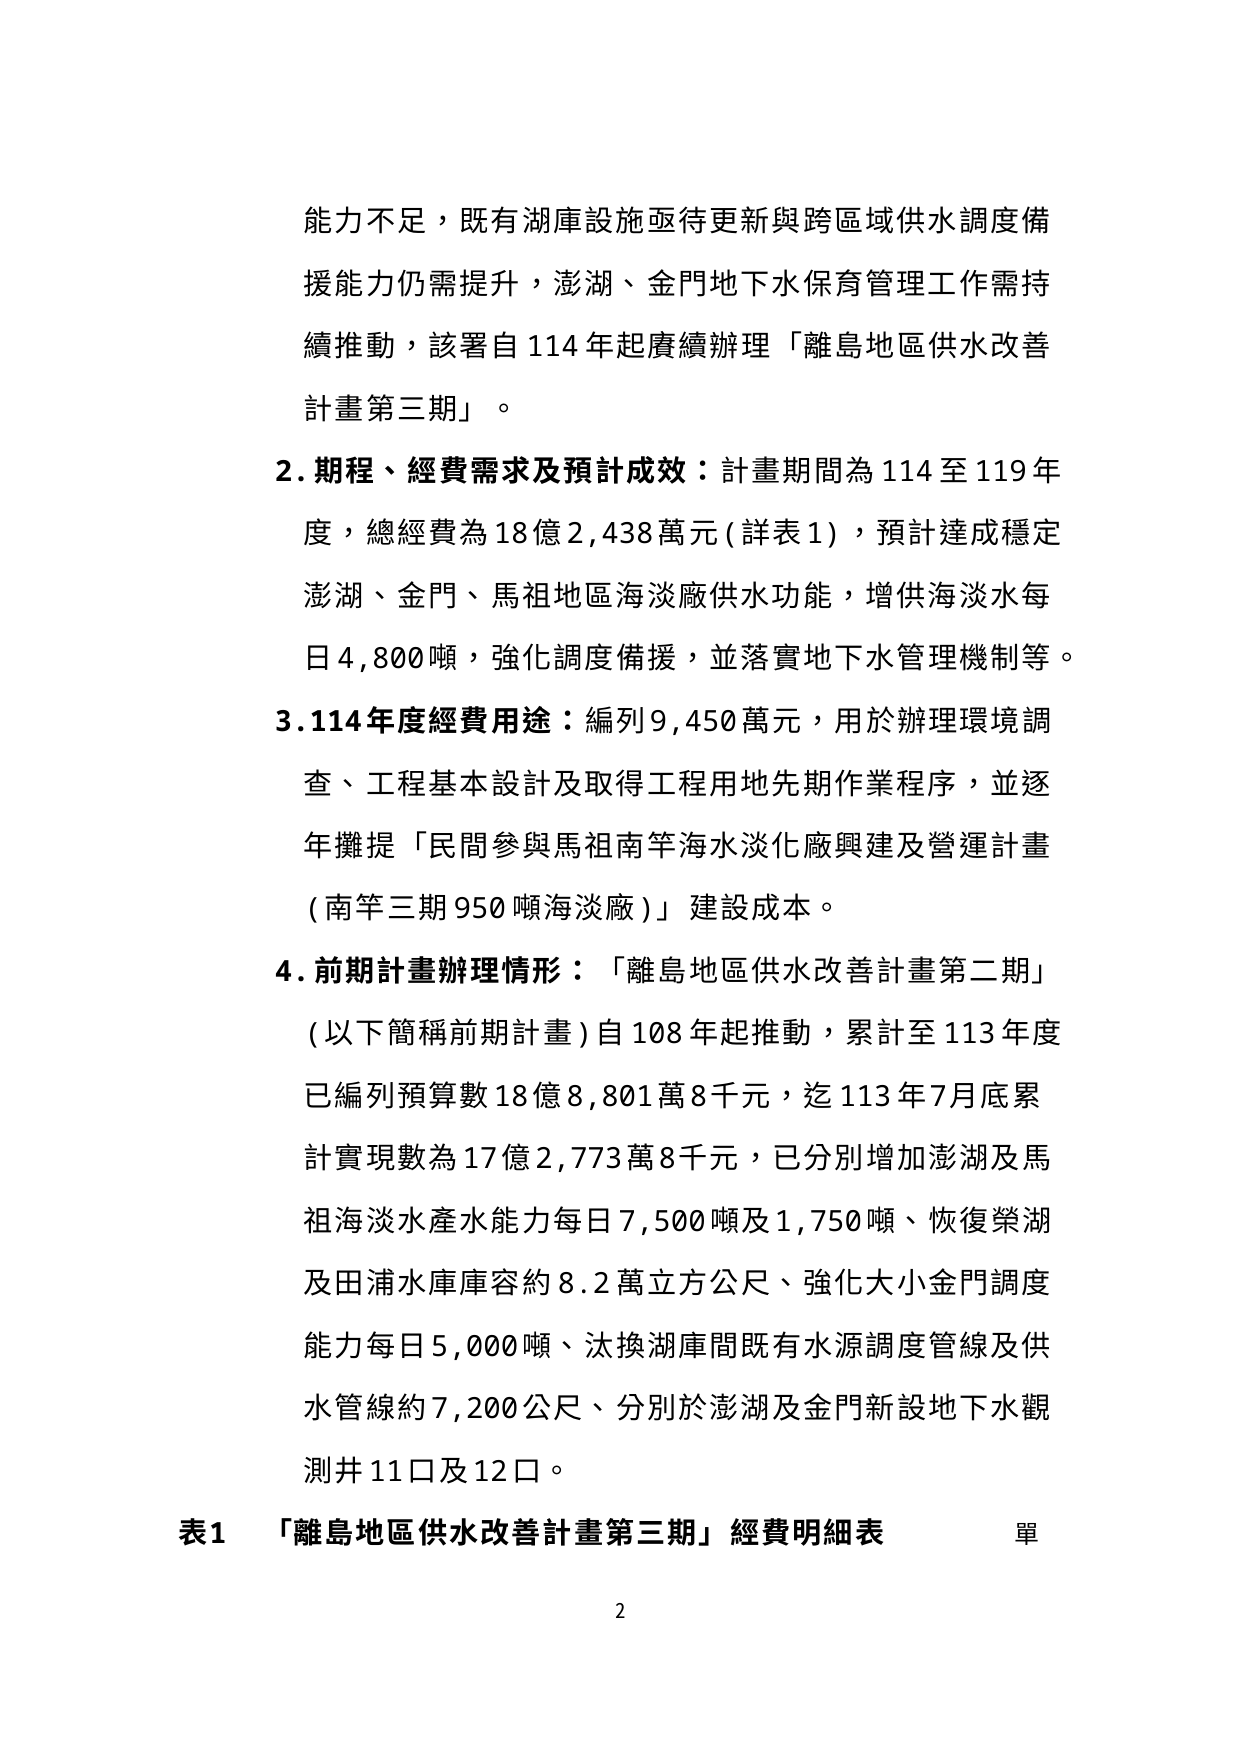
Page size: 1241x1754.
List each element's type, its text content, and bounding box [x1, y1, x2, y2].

text 4.前期計畫辦理情形：「離島地區供水改善計畫第二期」(以下簡稱前期計畫)自108年起推動，累計至113年度已編列預算數18億8,801萬8千元，迄113年7月底累計實現數為17億2,773萬8千元，已分別增加澎湖及馬祖海淡水產水能力每日7,500噸及1,750噸、恢復榮湖及田浦水庫庫容約8.2萬立方公尺、強化大小金門調度能力每日5,000噸、汰換湖庫間既有水源調度管線及供水管線約7,200公尺、分別於澎湖及金門新設地下水觀測井11口及12口。 [266, 927, 1063, 1490]
text 3.114年度經費用途：編列9,450萬元，用於辦理環境調查、工程基本設計及取得工程用地先期作業程序，並逐年攤提「民間參與馬祖南竿海水淡化廠興建及營運計畫(南竿三期950噸海淡廠)」建設成本。 [266, 677, 1063, 927]
text 2.期程、經費需求及預計成效：計畫期間為114至119年度，總經費為18億2,438萬元(詳表1)，預計達成穩定澎湖、金門、馬祖地區海淡廠供水功能，增供海淡水每日4,800噸，強化調度備援，並落實地下水管理機制等。 [266, 427, 1063, 677]
text 能力不足，既有湖庫設施亟待更新與跨區域供水調度備援能力仍需提升，澎湖、金門地下水保育管理工作需持續推動，該署自114年起賡續辦理「離島地區供水改善計畫第三期」。 [266, 177, 1063, 427]
text 表1 「離島地區供水改善計畫第三期」經費明細表 單 [177, 1490, 1063, 1552]
